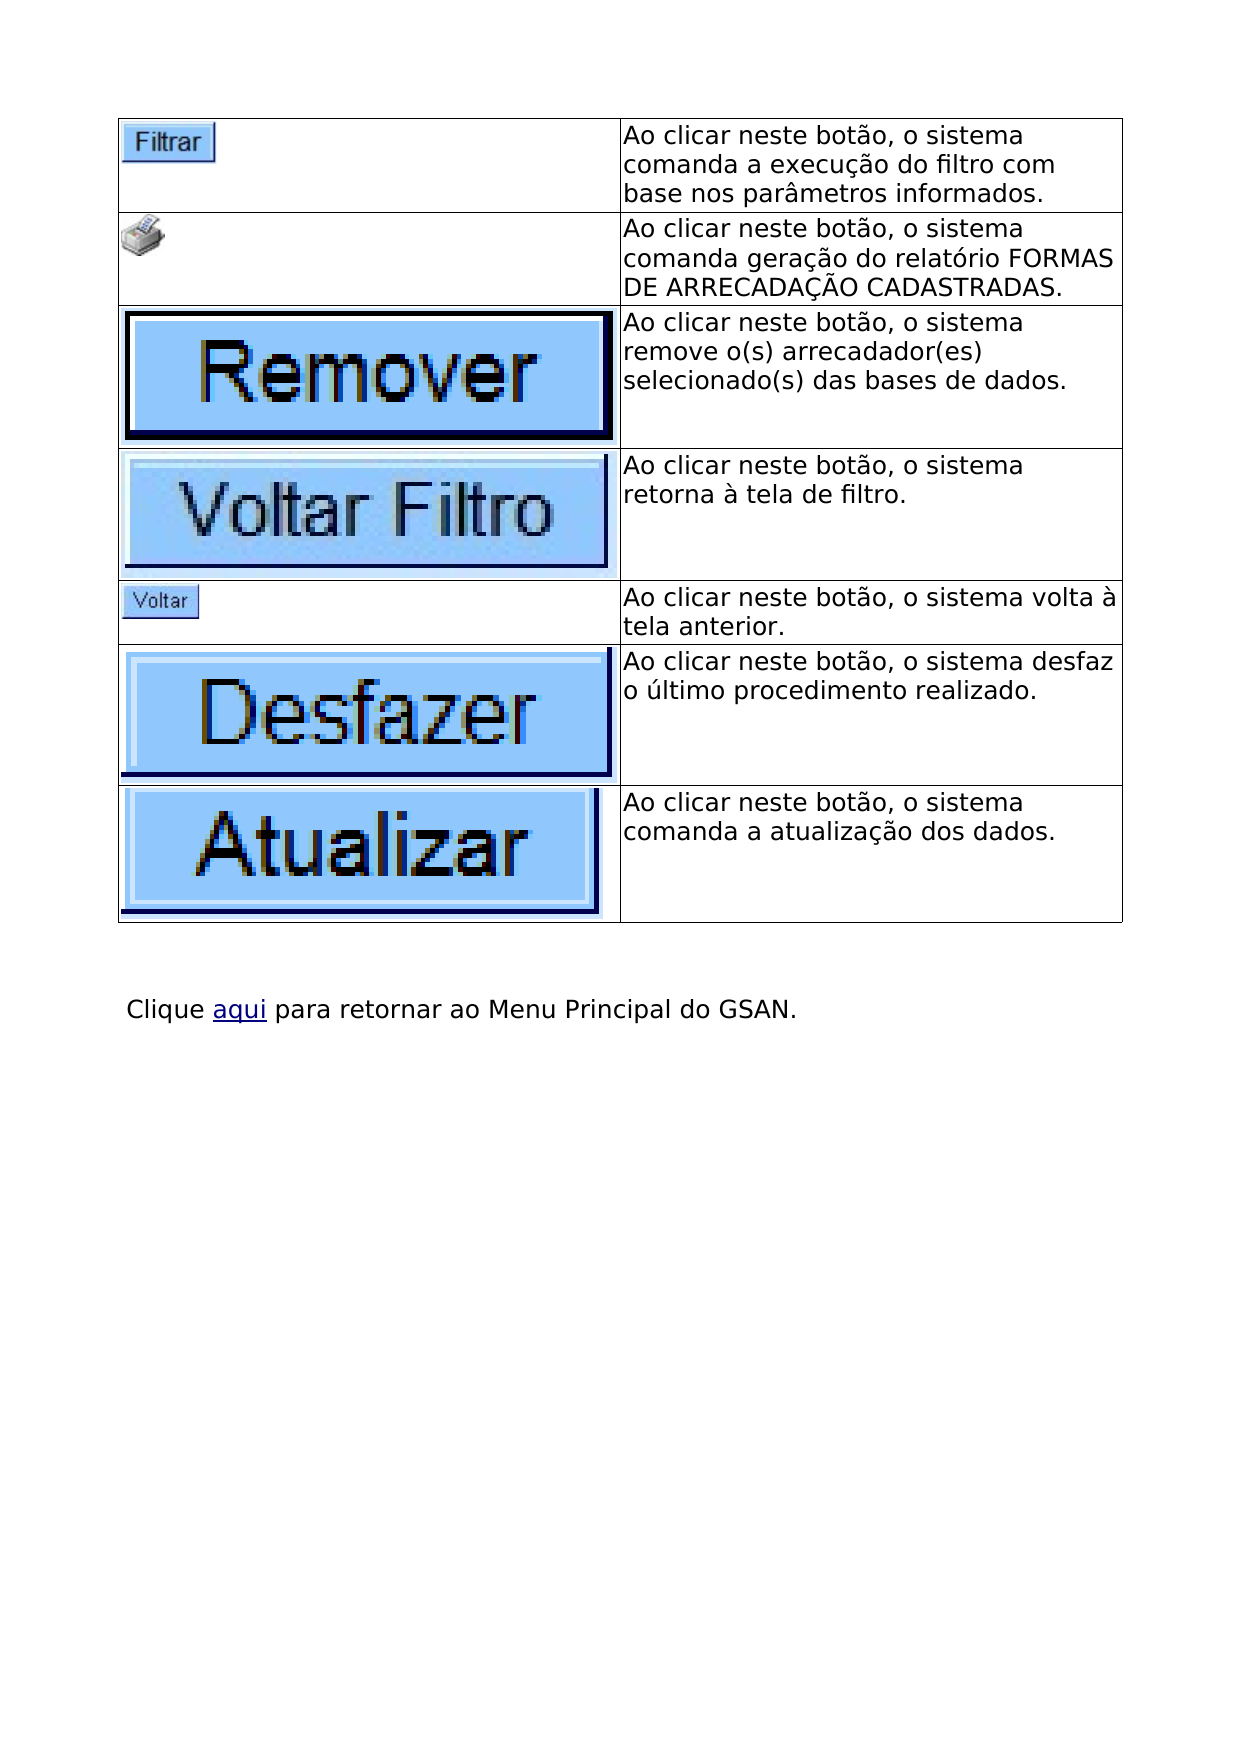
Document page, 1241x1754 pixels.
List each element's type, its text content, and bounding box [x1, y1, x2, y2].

table_cell Ao clicar neste botão, o sistema remove o(s) arrecadador(es) selecionado(s) das bases de dados. [621, 306, 1122, 448]
table_cell [119, 213, 620, 305]
table_cell Ao clicar neste botão, o sistema desfaz o último procedimento realizado. [621, 645, 1122, 785]
picture [121, 308, 618, 445]
picture [121, 214, 165, 256]
picture [121, 788, 618, 919]
table_cell Ao clicar neste botão, o sistema comanda a execução do filtro com base nos parâmetros informados. [621, 119, 1122, 212]
table_cell [119, 786, 620, 922]
picture [121, 583, 200, 619]
table_cell Ao clicar neste botão, o sistema volta à tela anterior. [621, 581, 1122, 644]
table_cell [119, 119, 620, 212]
table_cell [119, 581, 620, 644]
picture [121, 121, 217, 164]
table_cell Ao clicar neste botão, o sistema retorna à tela de filtro. [621, 449, 1122, 580]
picture [121, 647, 618, 783]
table_cell Ao clicar neste botão, o sistema comanda geração do relatório FORMAS DE ARRECADAÇÃO CADASTRADAS. [621, 213, 1122, 305]
picture [121, 451, 618, 578]
table_cell [119, 306, 620, 448]
table_cell Ao clicar neste botão, o sistema comanda a atualização dos dados. [621, 786, 1122, 922]
text Clique aqui para retornar ao Menu Principal do GSAN. [118, 937, 1122, 1024]
